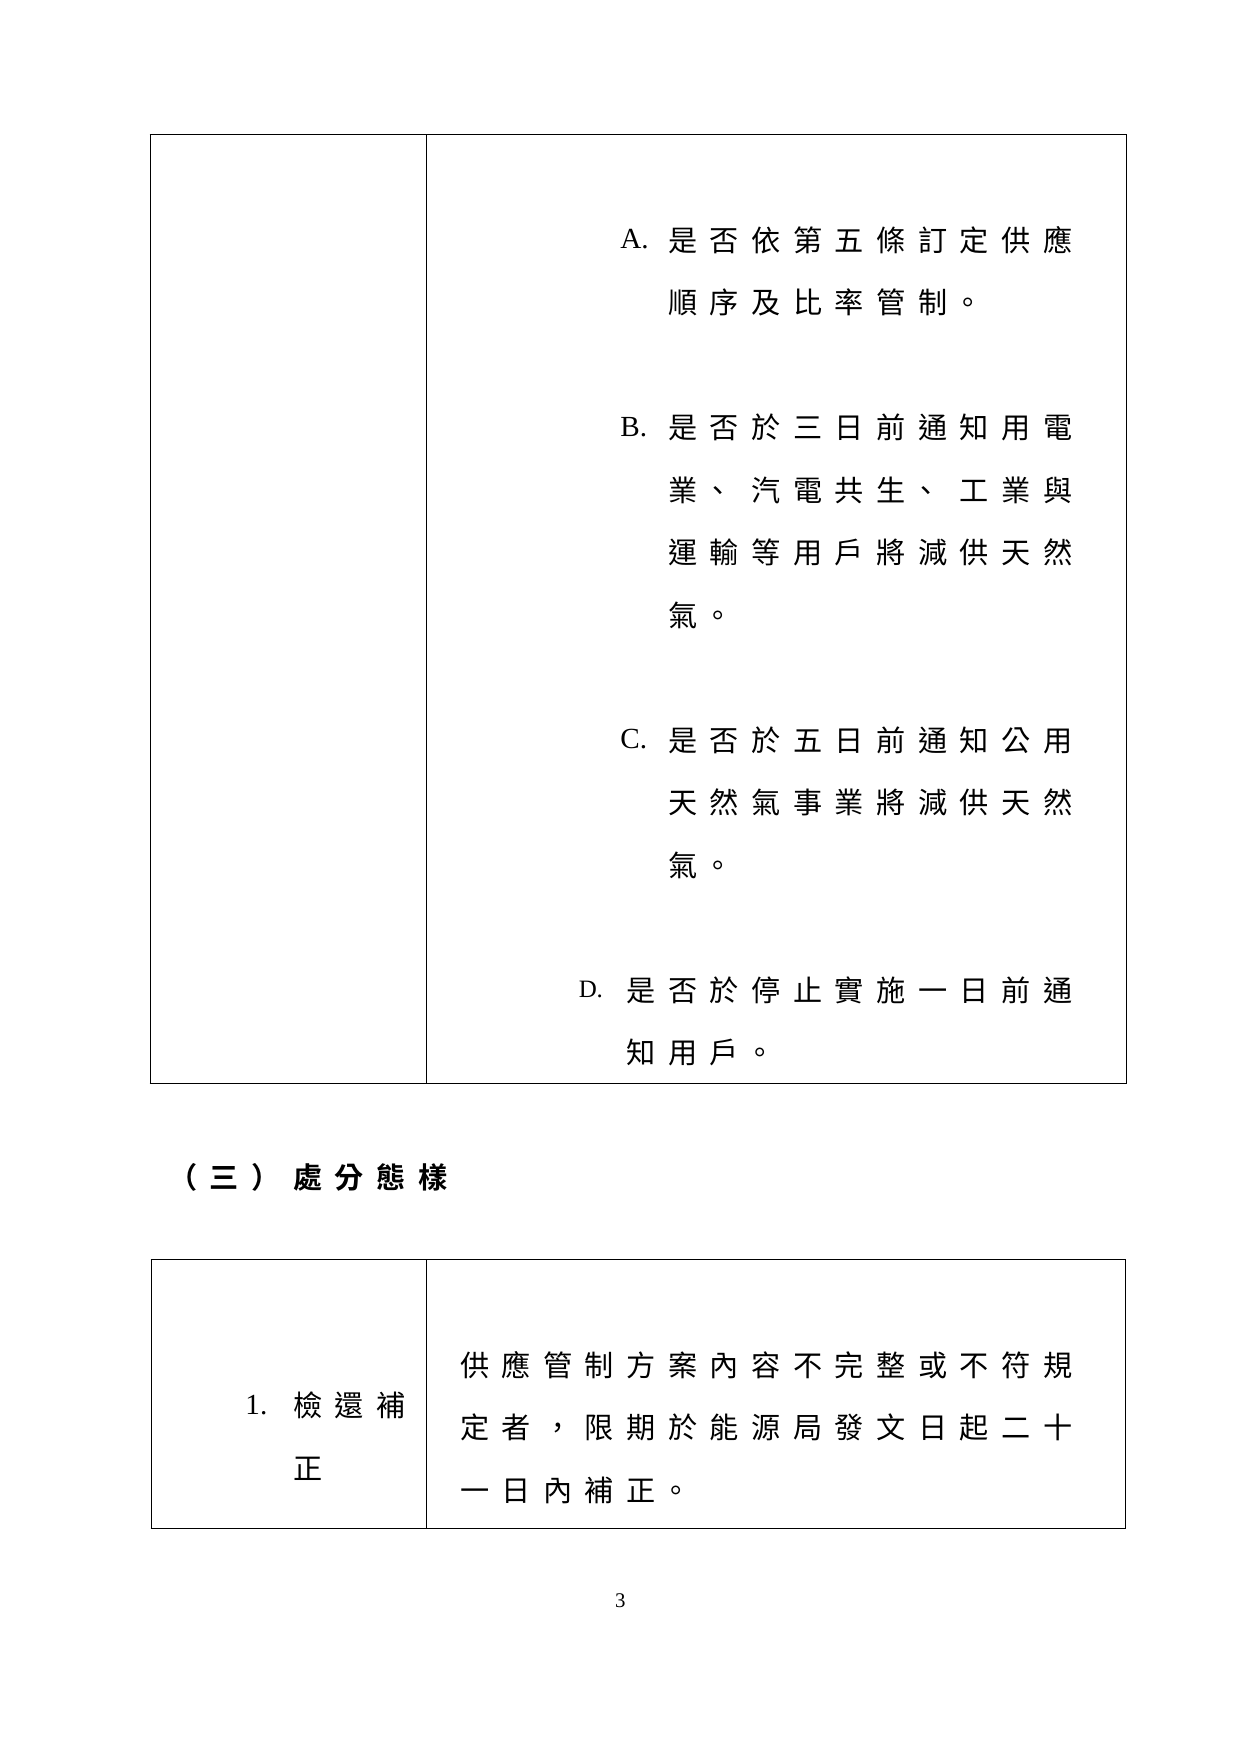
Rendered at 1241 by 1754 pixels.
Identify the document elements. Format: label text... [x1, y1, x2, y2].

table_header 檢還補正 [152, 1260, 426, 1528]
table_header 供應管制方案內容不完整或不符規定者，限期於能源局發文日起二十一日內補正。 [427, 1260, 1125, 1528]
table_cell [151, 135, 426, 1083]
text （三）處分態樣 [139, 1134, 1120, 1197]
table_cell 文件：供應管制方案。 內容審查： 是否符合「天然氣供應及價格管制實施辦法」之規定，包括： 是否依第五條訂定供應順序及比率管制。 是否於三日前通知用電業、汽電共生、工業與運輸等用戶將減供天然氣。 是否於五日前通知公用天然氣事業將減供天然氣。 是否於停止實施一日前通知用戶。 [427, 135, 1126, 1083]
